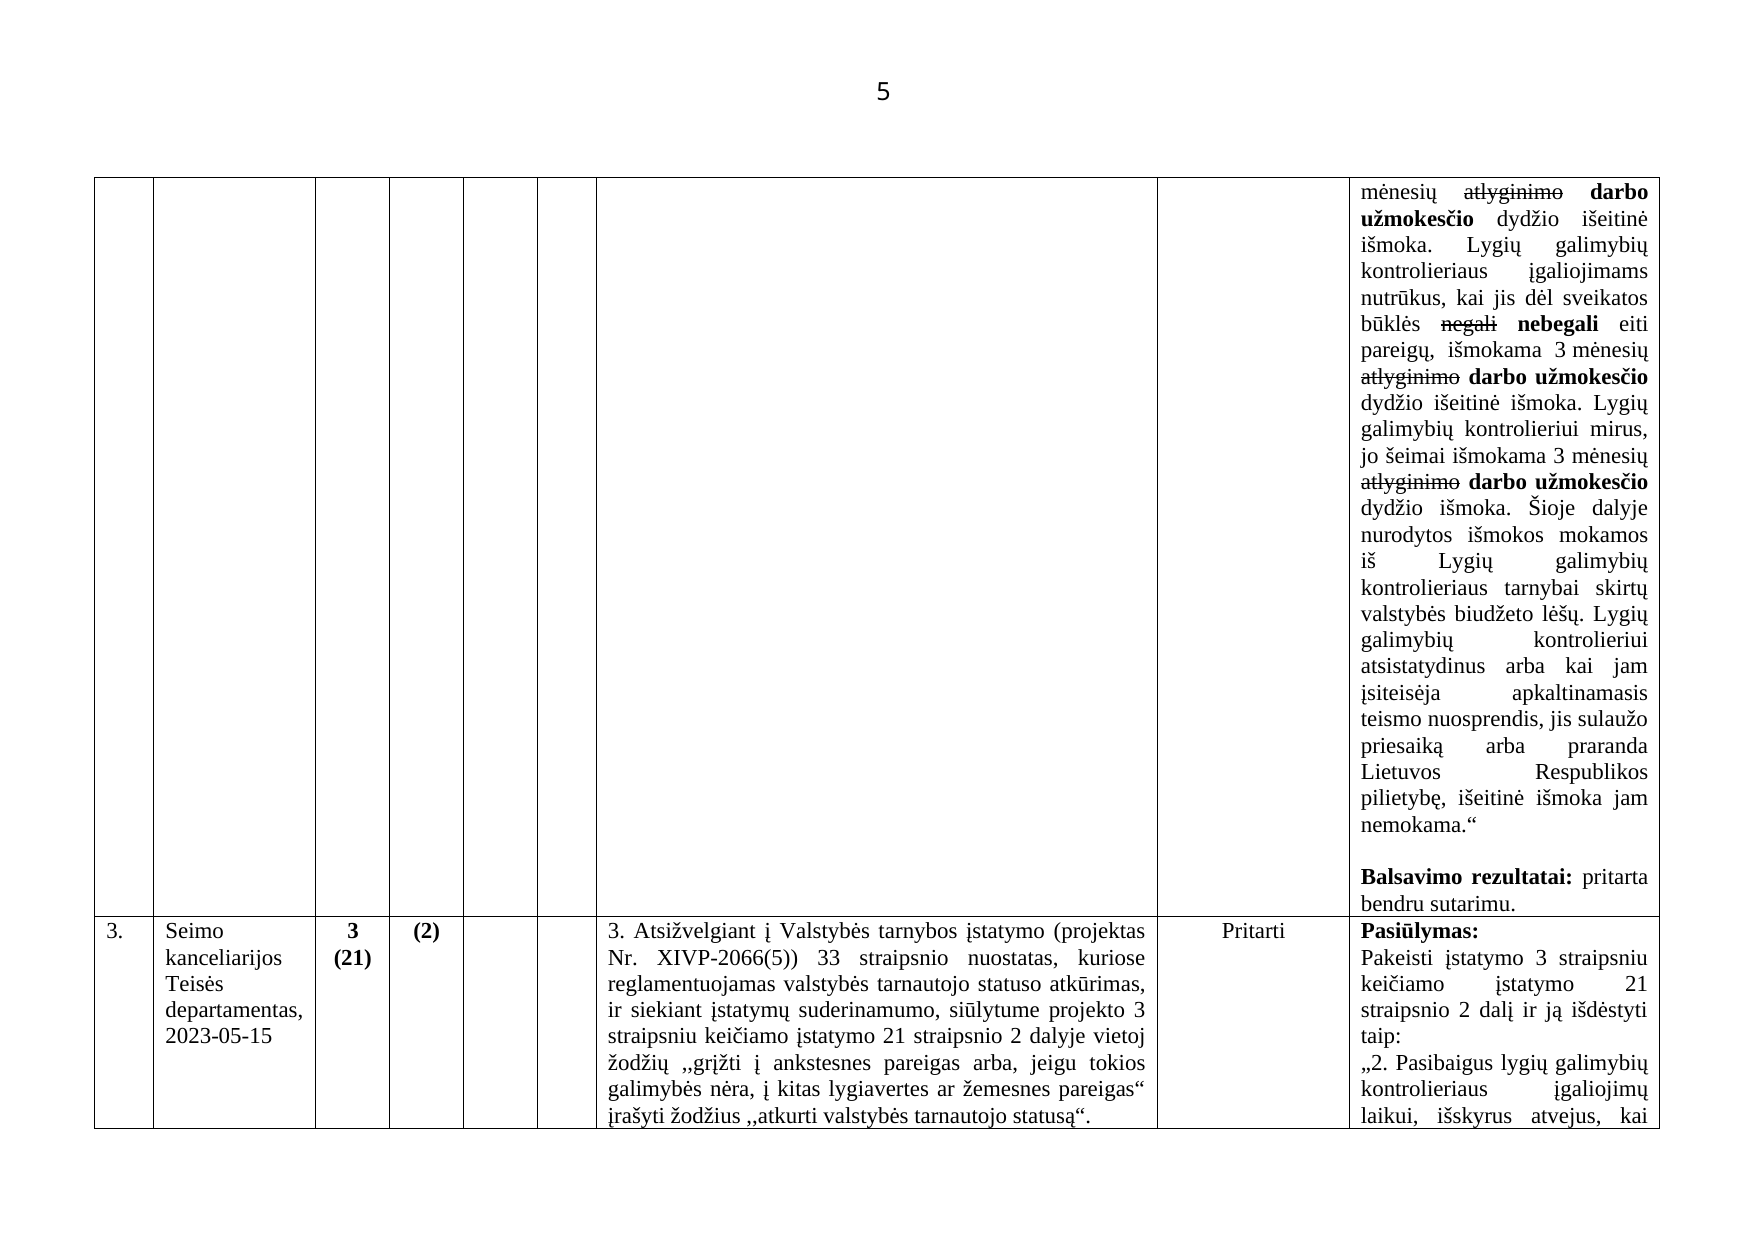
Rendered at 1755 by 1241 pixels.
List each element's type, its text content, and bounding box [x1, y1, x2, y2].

table_cell 3. [95, 917, 153, 1128]
table_cell Seimo kanceliarijos Teisės departamentas, 2023-05-15 [154, 917, 315, 1128]
table_cell (2) [390, 917, 463, 1128]
table_cell [538, 178, 596, 916]
table_cell [154, 178, 315, 916]
table_cell Pasiūlymas: Pakeisti įstatymo 3 straipsniu keičiamo įstatymo 21 straipsnio 2 dalį ir ją išdėstyti taip: „2. Pasibaigus lygių galimybių kontrolieriaus įgaliojimų laikui, išskyrus atvejus, kai [1350, 917, 1659, 1128]
table_cell [316, 178, 389, 916]
table_cell [1158, 178, 1349, 916]
table_cell 3 (21) [316, 917, 389, 1128]
table_cell [95, 178, 153, 916]
table_cell Pritarti [1158, 917, 1349, 1128]
table_cell [390, 178, 463, 916]
table_cell [464, 178, 537, 916]
table_cell mėnesių atlyginimo darbo užmokesčio dydžio išeitinė išmoka. Lygių galimybių kontrolieriaus įgaliojimams nutrūkus, kai jis dėl sveikatos būklės negali nebegali eiti pareigų, išmokama 3 mėnesių atlyginimo darbo užmokesčio dydžio išeitinė išmoka. Lygių galimybių kontrolieriui mirus, jo šeimai išmokama 3 mėnesių atlyginimo darbo užmokesčio dydžio išmoka. Šioje dalyje nurodytos išmokos mokamos iš Lygių galimybių kontrolieriaus tarnybai skirtų valstybės biudžeto lėšų. Lygių galimybių kontrolieriui atsistatydinus arba kai jam įsiteisėja apkaltinamasis teismo nuosprendis, jis sulaužo priesaiką arba praranda Lietuvos Respublikos pilietybę, išeitinė išmoka jam nemokama.“ Balsavimo rezultatai: pritarta bendru sutarimu. [1350, 178, 1659, 916]
table_cell [538, 917, 596, 1128]
table_cell [597, 178, 1157, 916]
table_cell 3. Atsižvelgiant į Valstybės tarnybos įstatymo (projektas Nr. XIVP-2066(5)) 33 straipsnio nuostatas, kuriose reglamentuojamas valstybės tarnautojo statuso atkūrimas, ir siekiant įstatymų suderinamumo, siūlytume projekto 3 straipsniu keičiamo įstatymo 21 straipsnio 2 dalyje vietoj žodžių ,,grįžti į ankstesnes pareigas arba, jeigu tokios galimybės nėra, į kitas lygiavertes ar žemesnes pareigas“ įrašyti žodžius ,,atkurti valstybės tarnautojo statusą“. [597, 917, 1157, 1128]
table_cell [464, 917, 537, 1128]
